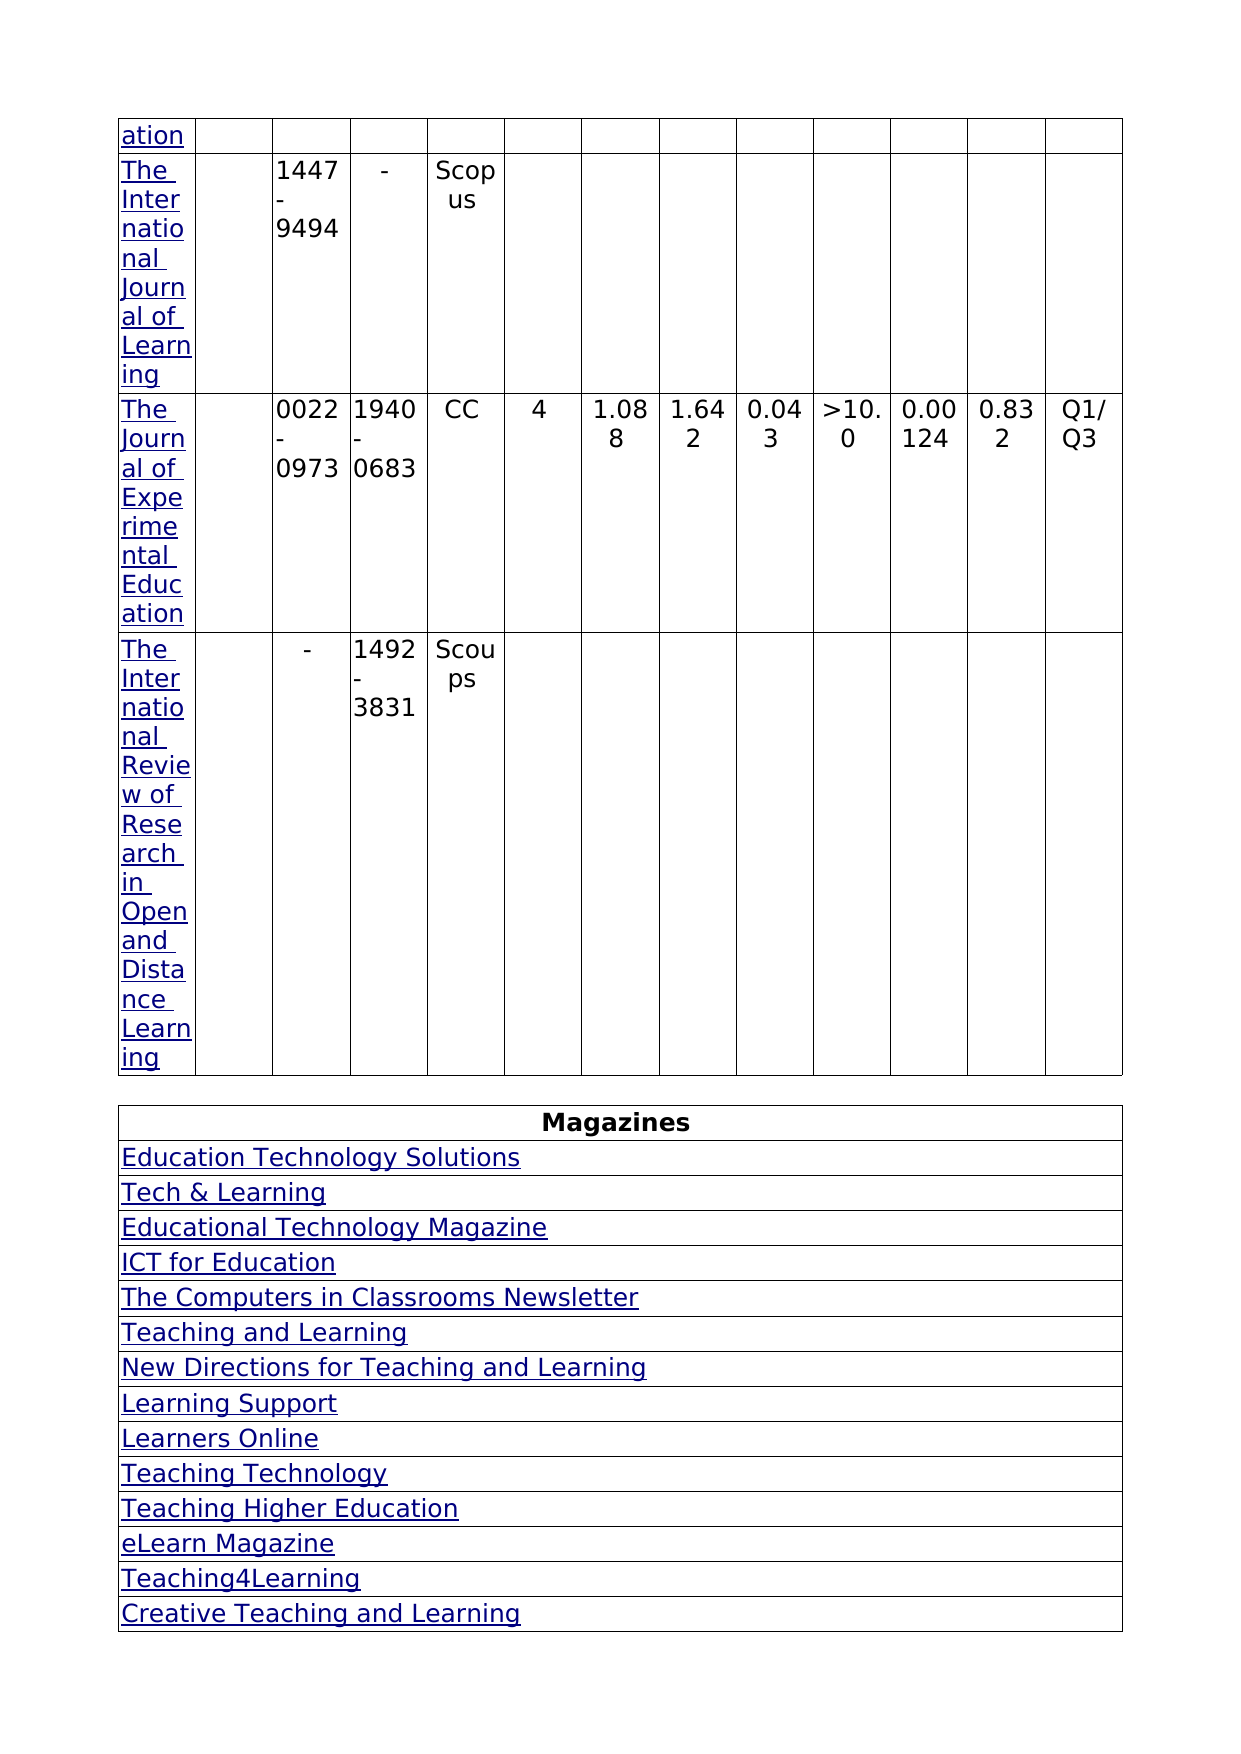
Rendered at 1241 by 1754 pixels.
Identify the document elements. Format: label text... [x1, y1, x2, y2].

table_cell [891, 119, 967, 153]
table_cell 0.00124 [891, 394, 967, 632]
table_cell [1046, 633, 1122, 1075]
table_cell [660, 633, 736, 1075]
table_cell The International Journal of Learning [119, 154, 195, 392]
table_cell [582, 119, 659, 153]
table_cell [1046, 119, 1122, 153]
table_cell [737, 119, 813, 153]
table_cell Creative Teaching and Learning [119, 1597, 1122, 1631]
table_cell [428, 119, 504, 153]
table_cell eLearn Magazine [119, 1527, 1122, 1561]
table_cell Learning Support [119, 1387, 1122, 1421]
table_cell Q1/Q3 [1046, 394, 1122, 632]
table_cell [505, 119, 581, 153]
table_cell [505, 633, 581, 1075]
table_cell 0022-0973 [273, 394, 350, 632]
table_cell [891, 154, 967, 392]
table_cell 1447-9494 [273, 154, 350, 392]
table_cell [814, 633, 890, 1075]
table_cell ICT for Education [119, 1246, 1122, 1280]
table_cell The Computers in Classrooms Newsletter [119, 1281, 1122, 1316]
table_cell 4 [505, 394, 581, 632]
table_cell [737, 154, 813, 392]
table_cell [737, 633, 813, 1075]
table_cell 0.043 [737, 394, 813, 632]
table_cell [582, 154, 659, 392]
table_header Magazines [119, 1106, 1122, 1140]
table_cell 1.642 [660, 394, 736, 632]
table_cell [891, 633, 967, 1075]
table_cell 0.832 [968, 394, 1045, 632]
table_cell - [351, 154, 427, 392]
table_cell Education Technology Solutions [119, 1141, 1122, 1175]
table_cell [968, 633, 1045, 1075]
table_cell Scoups [428, 633, 504, 1075]
table_cell Teaching and Learning [119, 1317, 1122, 1351]
table_cell 1940-0683 [351, 394, 427, 632]
table_cell 1492-3831 [351, 633, 427, 1075]
table_cell [196, 154, 272, 392]
table_cell The International Review of Research in Open and Distance Learning [119, 633, 195, 1075]
table_cell 1.088 [582, 394, 659, 632]
table_cell ation [119, 119, 195, 153]
table_cell [196, 119, 272, 153]
table_cell [660, 154, 736, 392]
table_cell [351, 119, 427, 153]
table_cell [582, 633, 659, 1075]
table_cell [968, 154, 1045, 392]
table_cell Teaching Technology [119, 1457, 1122, 1491]
table_cell Scopus [428, 154, 504, 392]
table_cell [196, 394, 272, 632]
table_cell [505, 154, 581, 392]
table_cell Educational Technology Magazine [119, 1211, 1122, 1245]
table_cell [660, 119, 736, 153]
table_cell The Journal of Experimental Education [119, 394, 195, 632]
table_cell Learners Online [119, 1422, 1122, 1456]
table_cell >10.0 [814, 394, 890, 632]
table_cell - [273, 633, 350, 1075]
table_cell Tech & Learning [119, 1176, 1122, 1210]
table_cell [273, 119, 350, 153]
table_cell Teaching4Learning [119, 1562, 1122, 1596]
table_cell [814, 119, 890, 153]
table_cell Teaching Higher Education [119, 1492, 1122, 1526]
table_cell CC [428, 394, 504, 632]
table_cell [814, 154, 890, 392]
table_cell [1046, 154, 1122, 392]
table_cell New Directions for Teaching and Learning [119, 1352, 1122, 1386]
table_cell [196, 633, 272, 1075]
table_cell [968, 119, 1045, 153]
